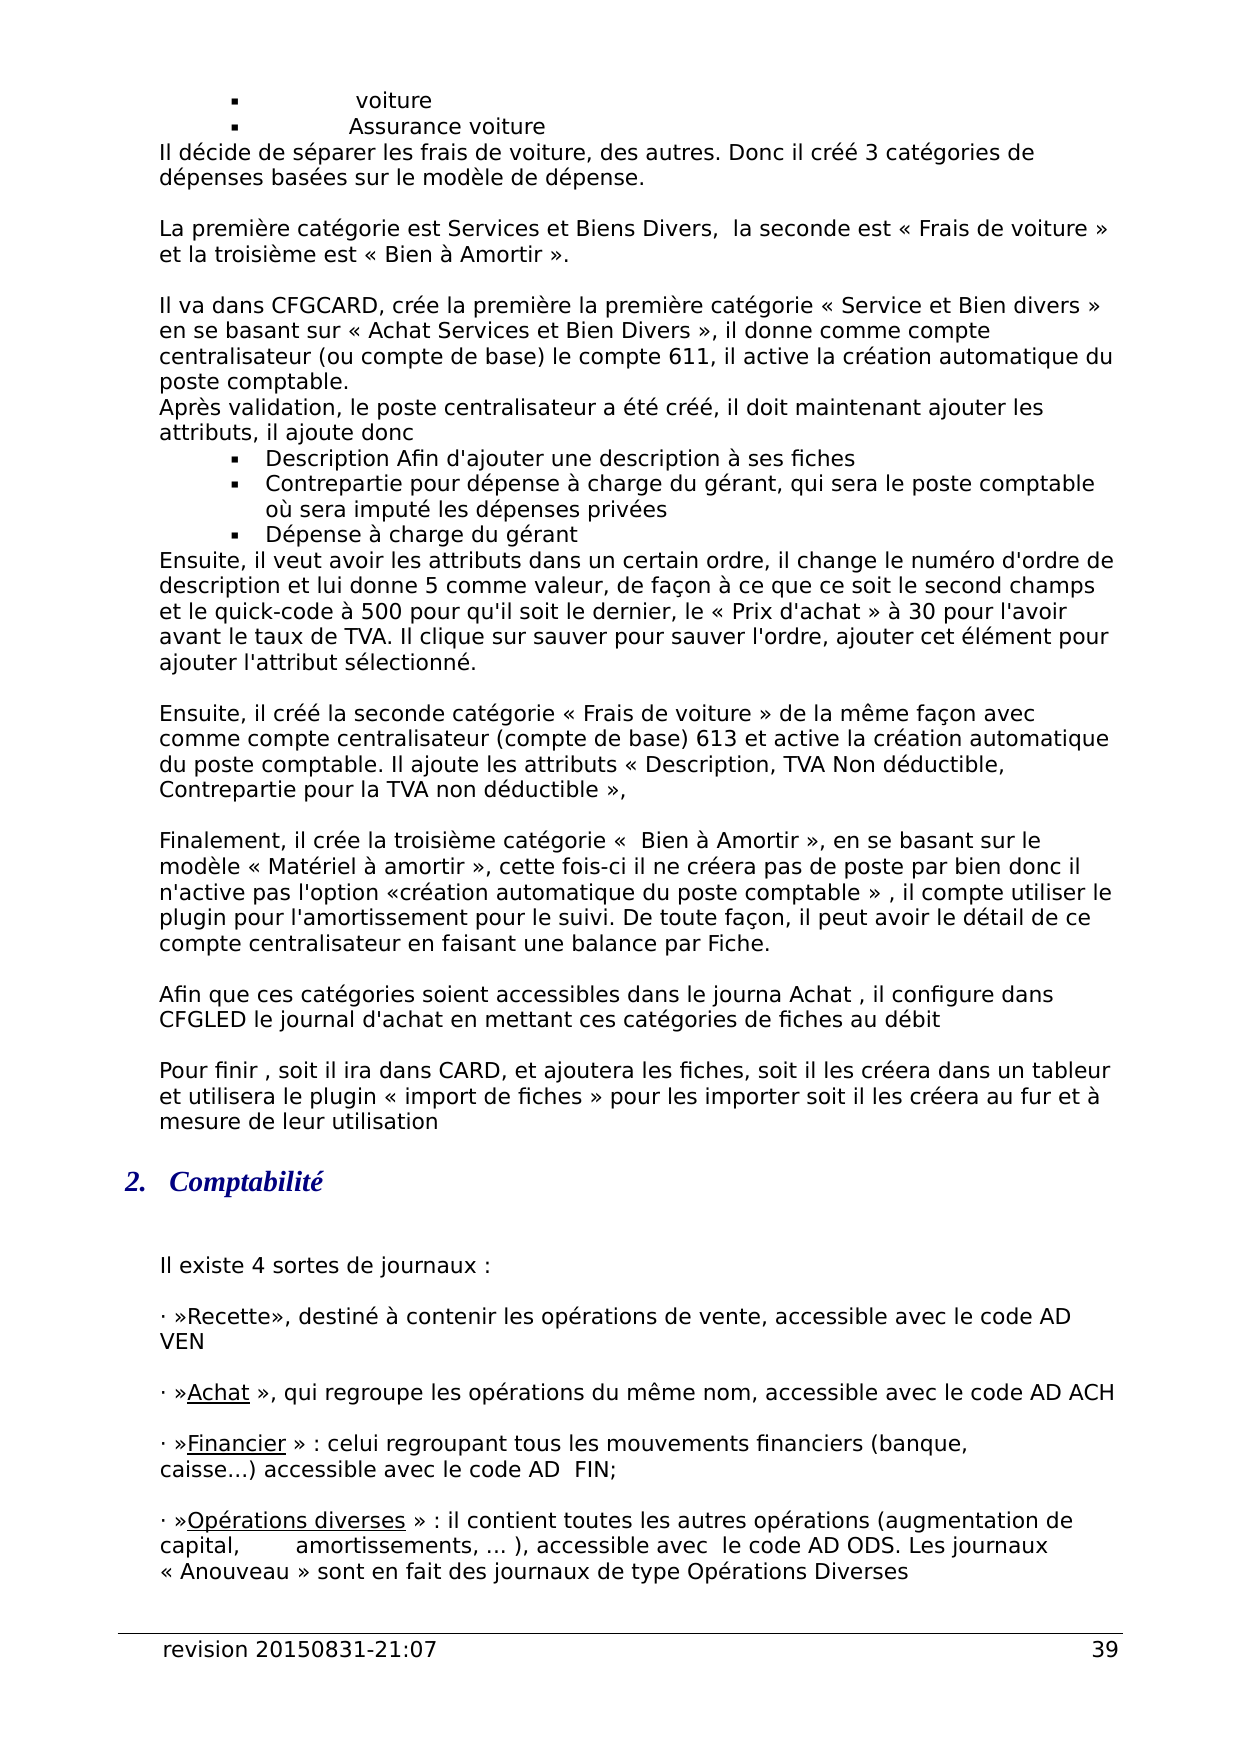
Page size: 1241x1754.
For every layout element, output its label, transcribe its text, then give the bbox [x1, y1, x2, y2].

list Contrepartie pour dépense à charge du gérant, qui sera le poste comptable où sera imputé les dépenses privées [228, 471, 1123, 522]
text Il va dans CFGCARD, crée la première la première catégorie « Service et Bien divers » en se basant sur « Achat Services et Bien Divers », il donne comme compte centralisateur (ou compte de base) le compte 611, il active la création automatique du poste comptable. [159, 293, 1123, 395]
text · »Financier » : celui regroupant tous les mouvements financiers (banque, [159, 1432, 1123, 1457]
list Description Afin d'ajouter une description à ses fiches [228, 446, 1123, 471]
list Dépense à charge du gérant [228, 522, 1123, 548]
list Assurance voiture [228, 114, 1123, 139]
text Après validation, le poste centralisateur a été créé, il doit maintenant ajouter les attributs, il ajoute donc [159, 395, 1123, 446]
text Ensuite, il veut avoir les attributs dans un certain ordre, il change le numéro d'ordre de description et lui donne 5 comme valeur, de façon à ce que ce soit le second champs et le quick-code à 500 pour qu'il soit le dernier, le « Prix d'achat » à 30 pour l'avoir avant le taux de TVA. Il clique sur sauver pour sauver l'ordre, ajouter cet élément pour ajouter l'attribut sélectionné. [159, 548, 1123, 676]
text caisse...) accessible avec le code AD FIN; [159, 1457, 1123, 1483]
text Il décide de séparer les frais de voiture, des autres. Donc il créé 3 catégories de dépenses basées sur le modèle de dépense. [159, 139, 1123, 191]
text · »Recette», destiné à contenir les opérations de vente, accessible avec le code AD VEN [159, 1304, 1123, 1355]
text Finalement, il crée la troisième catégorie « Bien à Amortir », en se basant sur le modèle « Matériel à amortir », cette fois-ci il ne créera pas de poste par bien donc il n'active pas l'option «création automatique du poste comptable » , il compte utiliser le plugin pour l'amortissement pour le suivi. De toute façon, il peut avoir le détail de ce compte centralisateur en faisant une balance par Fiche. [159, 829, 1123, 956]
text Pour finir , soit il ira dans CARD, et ajoutera les fiches, soit il les créera dans un tableur et utilisera le plugin « import de fiches » pour les importer soit il les créera au fur et à mesure de leur utilisation [159, 1058, 1123, 1135]
list voiture [228, 88, 1123, 114]
text La première catégorie est Services et Biens Divers, la seconde est « Frais de voiture » et la troisième est « Bien à Amortir ». [159, 216, 1123, 267]
text · »Achat », qui regroupe les opérations du même nom, accessible avec le code AD ACH [159, 1381, 1123, 1406]
text · »Opérations diverses » : il contient toutes les autres opérations (augmentation de capital, amortissements, ... ), accessible avec le code AD ODS. Les journaux « Anouveau » sont en fait des journaux de type Opérations Diverses [159, 1508, 1123, 1585]
text Afin que ces catégories soient accessibles dans le journa Achat , il configure dans CFGLED le journal d'achat en mettant ces catégories de fiches au débit [159, 982, 1123, 1033]
text Ensuite, il créé la seconde catégorie « Frais de voiture » de la même façon avec comme compte centralisateur (compte de base) 613 et active la création automatique du poste comptable. Il ajoute les attributs « Description, TVA Non déductible, Contrepartie pour la TVA non déductible », [159, 701, 1123, 803]
text Il existe 4 sortes de journaux : [159, 1253, 1123, 1278]
subtitle Comptabilité [117, 1164, 1123, 1198]
